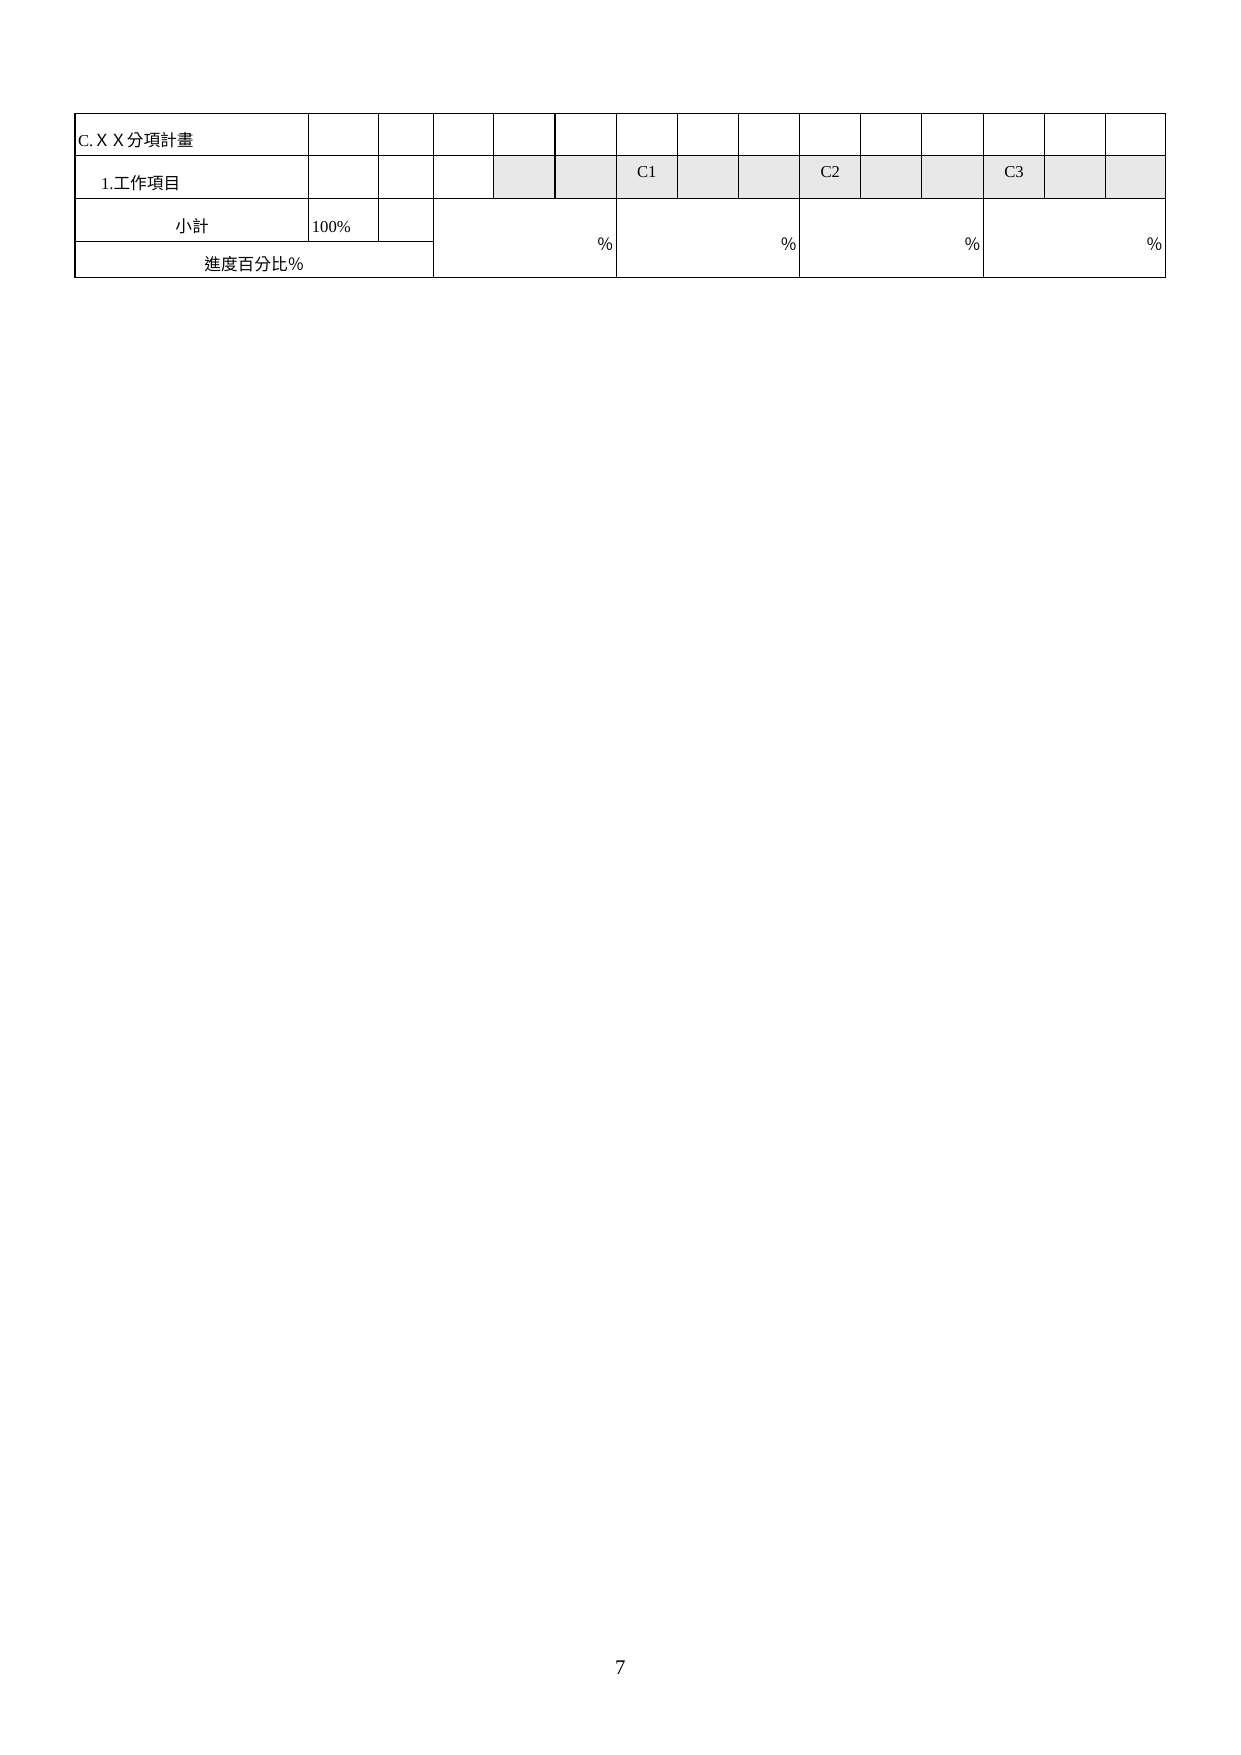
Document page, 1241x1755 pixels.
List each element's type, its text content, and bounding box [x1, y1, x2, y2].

table_cell [556, 156, 616, 198]
table_cell [984, 114, 1044, 155]
table_cell ％ [800, 199, 983, 277]
table_cell ％ [434, 199, 616, 277]
table_cell C.ＸＸ分項計畫 [76, 114, 308, 155]
table_cell [494, 114, 554, 155]
table_cell 100% [309, 199, 378, 241]
table_cell [379, 199, 433, 241]
table_cell [678, 156, 738, 198]
table_cell [494, 156, 554, 198]
table_cell 小計 [76, 199, 308, 241]
table_cell [678, 114, 738, 155]
table_cell [739, 156, 799, 198]
table_cell [379, 156, 433, 198]
table_cell [861, 156, 921, 198]
table_cell [739, 114, 799, 155]
table_cell ％ [617, 199, 799, 277]
table_cell C2 [800, 156, 860, 198]
table_cell 進度百分比％ [76, 242, 433, 277]
table_cell [617, 114, 677, 155]
table_cell [1106, 114, 1165, 155]
table_cell ％ [984, 199, 1165, 277]
table_cell [379, 114, 433, 155]
table_cell [861, 114, 921, 155]
table_cell [1106, 156, 1165, 198]
table_cell C1 [617, 156, 677, 198]
table_cell [1045, 114, 1105, 155]
table_cell 1.工作項目 [76, 156, 308, 198]
table_cell [434, 114, 493, 155]
table_cell [556, 114, 616, 155]
table_cell [1045, 156, 1105, 198]
table_cell [922, 114, 983, 155]
table_cell C3 [984, 156, 1044, 198]
table_cell [309, 114, 378, 155]
table_cell [922, 156, 983, 198]
table_cell [309, 156, 378, 198]
table_cell [434, 156, 493, 198]
table_cell [800, 114, 860, 155]
